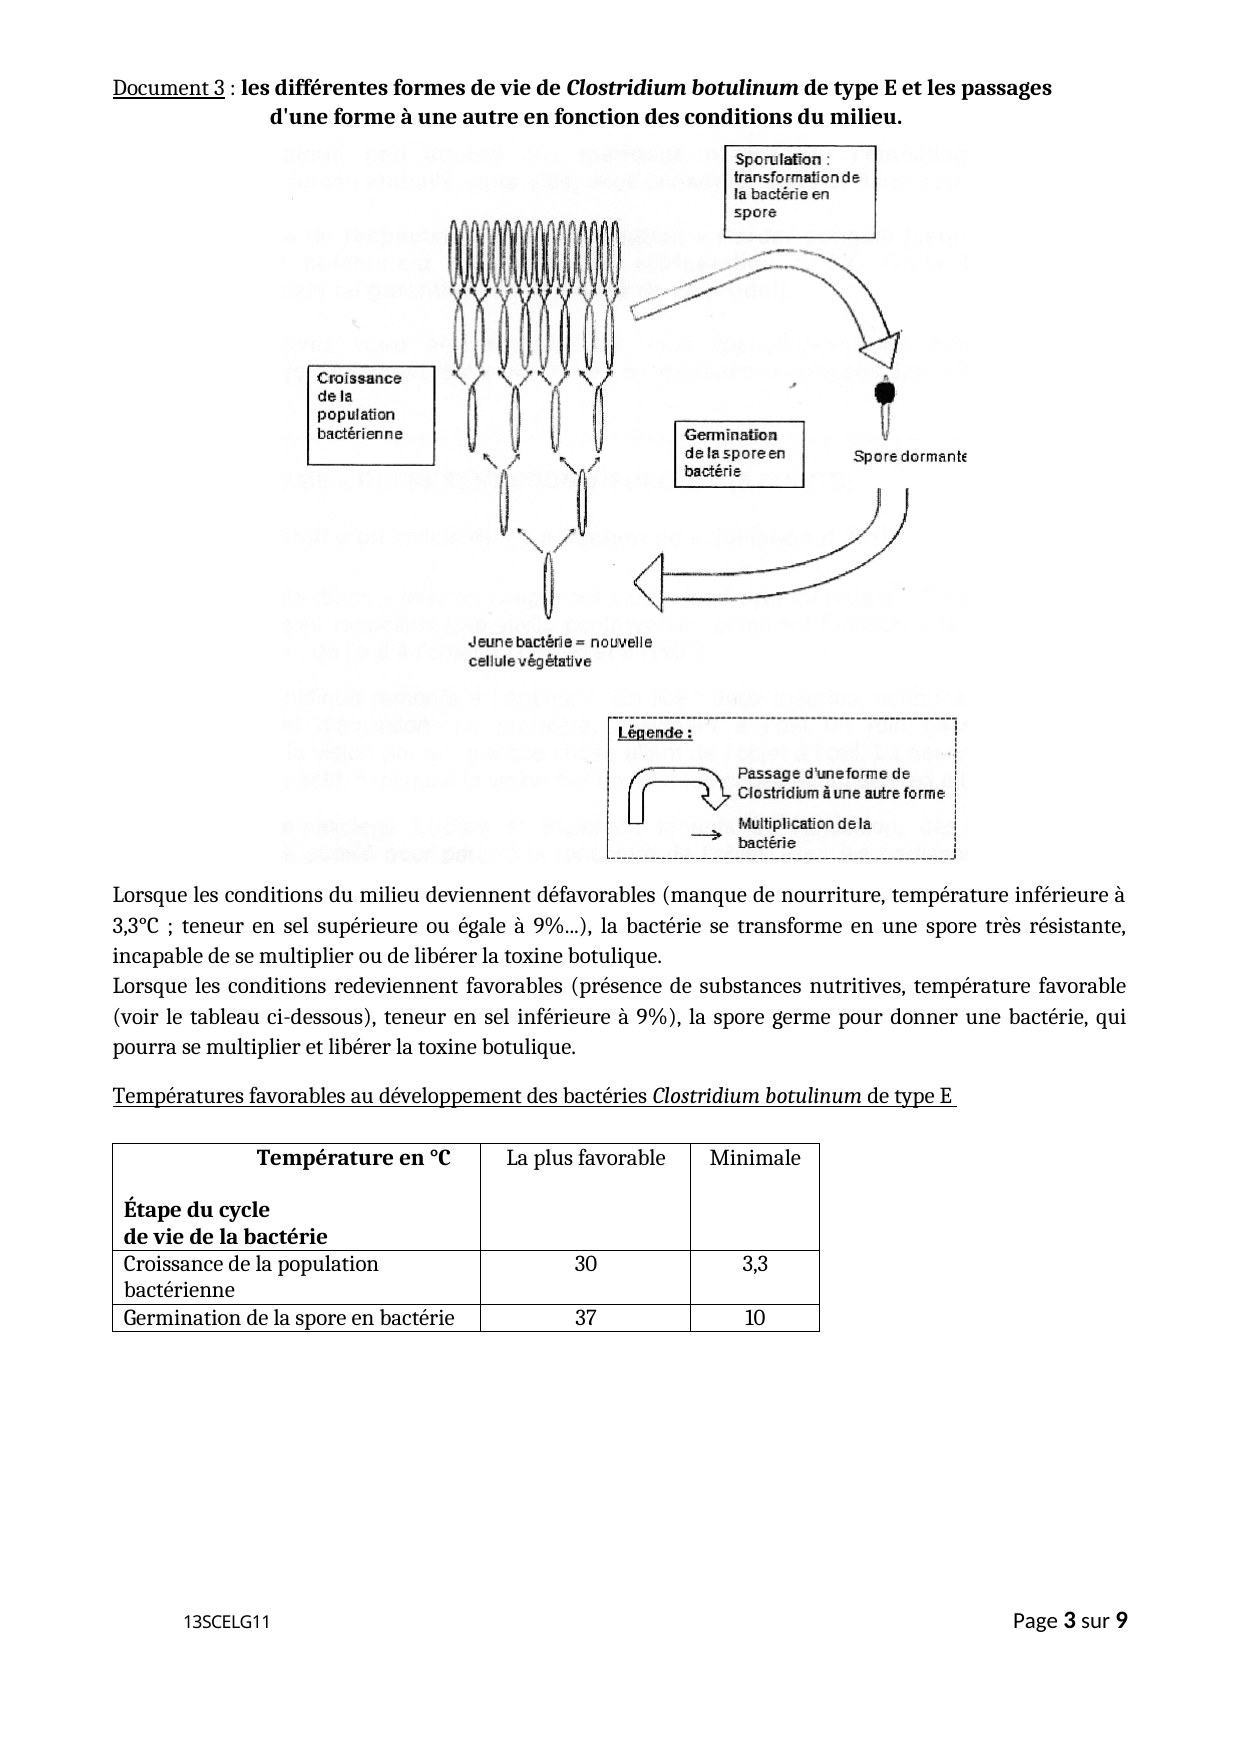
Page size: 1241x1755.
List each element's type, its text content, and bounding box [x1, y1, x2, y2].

table_header Température en °C Étape du cycle de vie de la bactérie [113, 1144, 480, 1250]
text Lorsque les conditions redeviennent favorables (présence de substances nutritives, température favorable (voir le tableau ci-dessous), teneur en sel inférieure à 9%), la spore germe pour donner une bactérie, qui pourra se multiplier et libérer la toxine botulique. [112, 973, 1128, 1060]
text Lorsque les conditions du milieu deviennent défavorables (manque de nourriture, température inférieure à 3,3°C ; teneur en sel supérieure ou égale à 9%...), la bactérie se transforme en une spore très résistante, incapable de se multiplier ou de libérer la toxine botulique. [112, 882, 1128, 969]
table_cell 30 [481, 1251, 690, 1303]
table_cell 10 [691, 1305, 819, 1331]
table_cell 3,3 [691, 1251, 819, 1303]
table_header Minimale [691, 1144, 819, 1250]
text Températures favorables au développement des bactéries Clostridium botulinum de type E [112, 1083, 1128, 1109]
text Document 3 : les différentes formes de vie de Clostridium botulinum de type E et les passages d'une forme à une autre en fonction des conditions du milieu. [112, 75, 1090, 130]
picture [281, 132, 969, 864]
table_cell Croissance de la population bactérienne [113, 1251, 480, 1303]
table_cell 37 [481, 1305, 690, 1331]
table_cell Germination de la spore en bactérie [113, 1305, 480, 1331]
table_header La plus favorable [481, 1144, 690, 1250]
